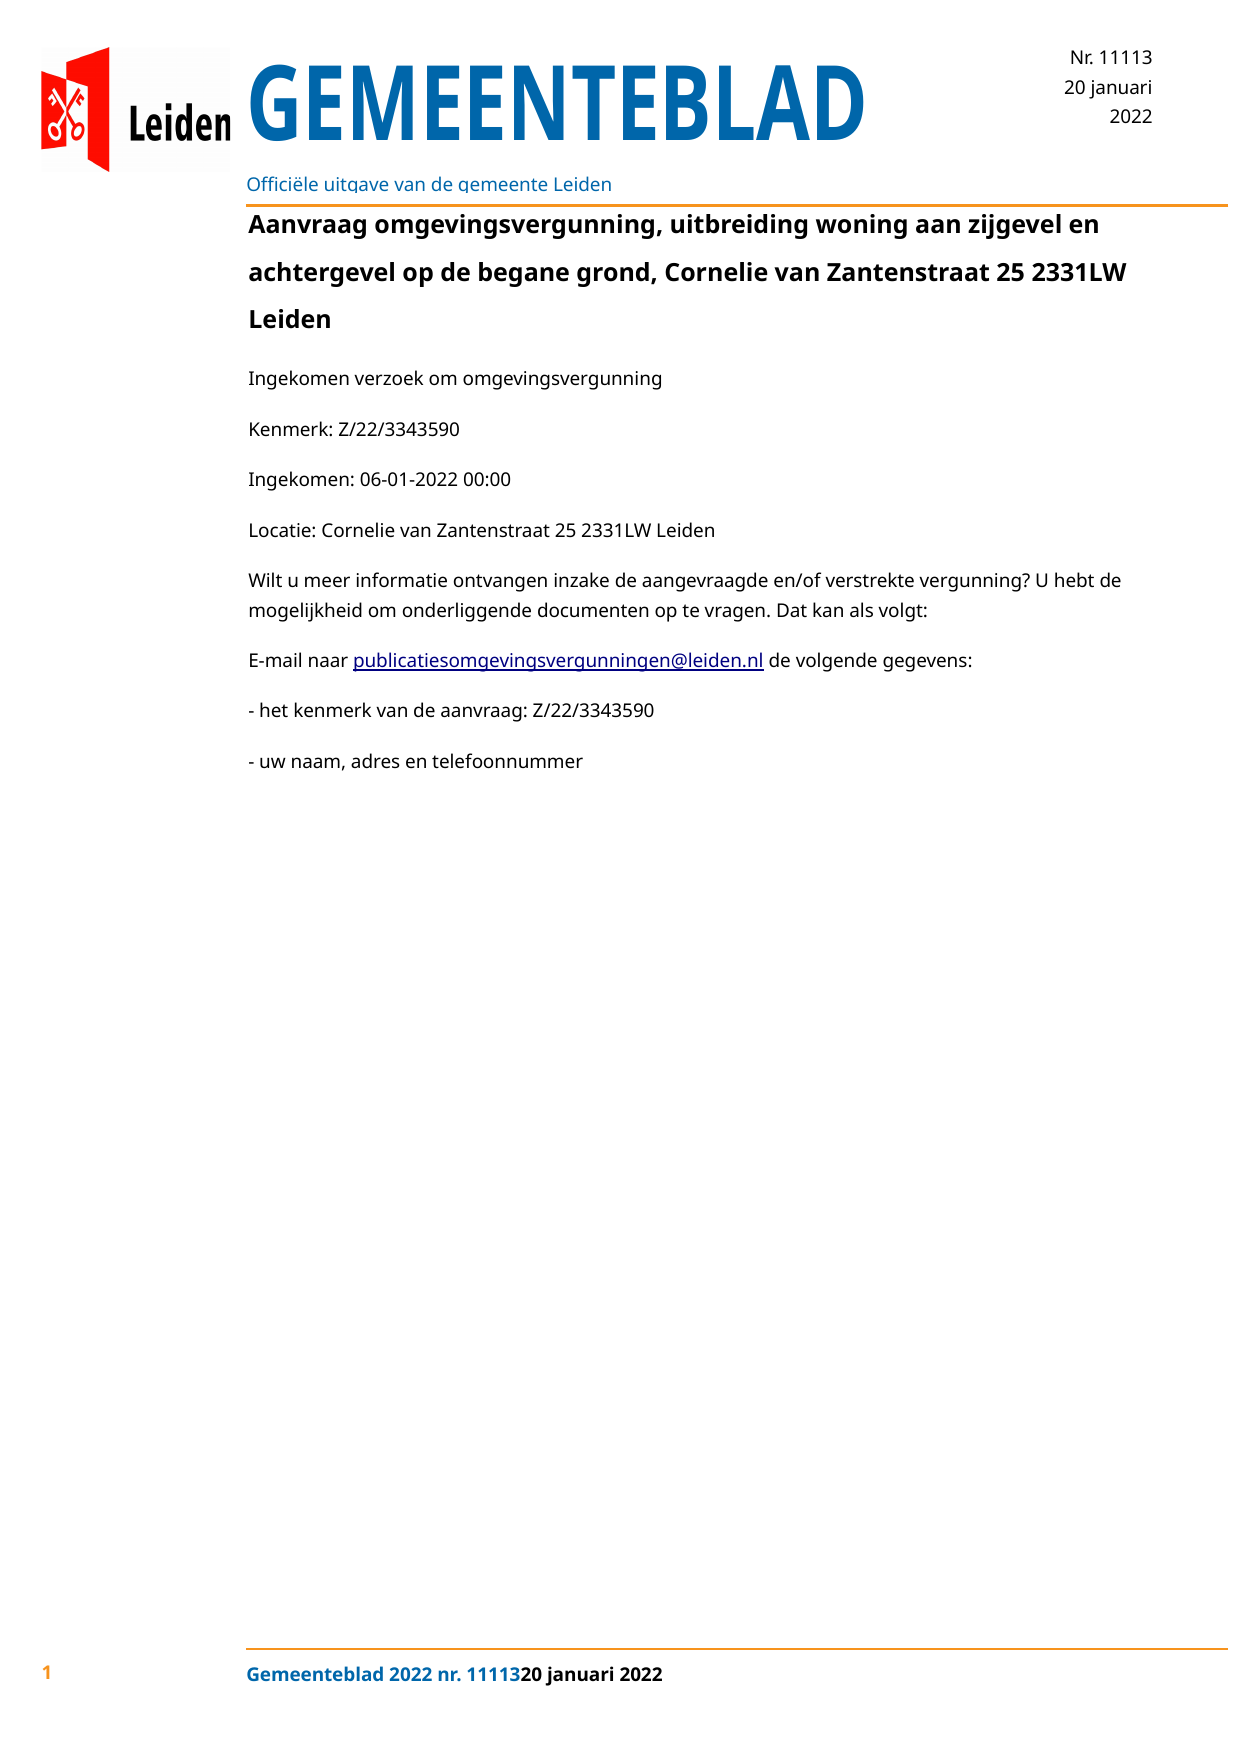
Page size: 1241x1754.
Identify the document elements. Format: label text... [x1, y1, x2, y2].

text Ingekomen verzoek om omgevingsvergunning [248, 366, 1152, 391]
text Ingekomen: 06-01-2022 00:00 [248, 466, 1152, 492]
text Wilt u meer informatie ontvangen inzake de aangevraagde en/of verstrekte vergunning? U hebt de mogelijkheid om onderliggende documenten op te vragen. Dat kan als volgt: [248, 567, 1152, 622]
text Aanvraag omgevingsvergunning, uitbreiding woning aan zijgevel en achtergevel op de begane grond, Cornelie van Zantenstraat 25 2331LW Leiden [248, 207, 1152, 336]
text - uw naam, adres en telefoonnummer [248, 748, 1152, 774]
text - het kenmerk van de aanvraag: Z/22/3343590 [248, 698, 1152, 723]
picture [41, 47, 231, 172]
text E-mail naar publicatiesomgevingsvergunningen@leiden.nl de volgende gegevens: [248, 647, 1152, 673]
text Locatie: Cornelie van Zantenstraat 25 2331LW Leiden [248, 517, 1152, 542]
text Kenmerk: Z/22/3343590 [248, 416, 1152, 442]
